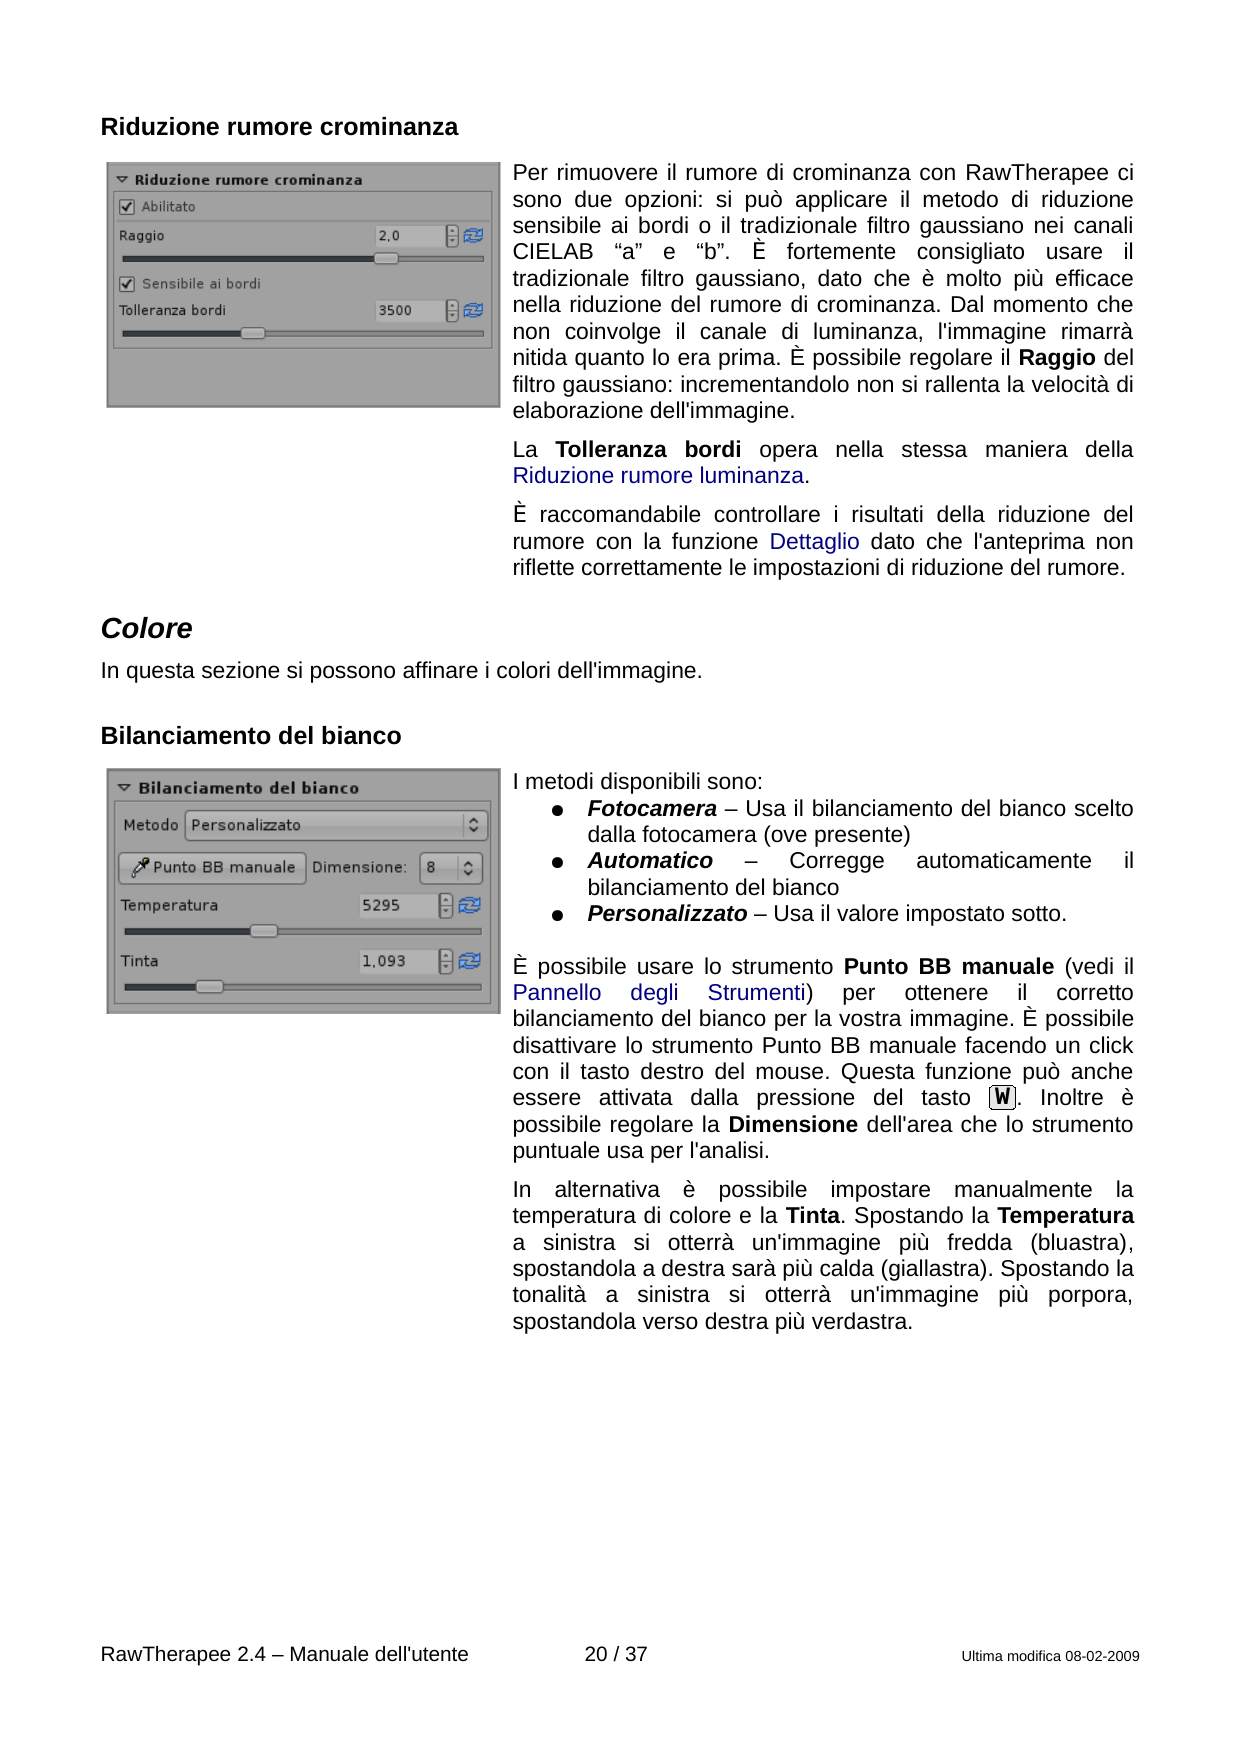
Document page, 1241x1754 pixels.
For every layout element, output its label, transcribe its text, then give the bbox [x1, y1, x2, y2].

subtitle Bilanciamento del bianco [100, 721, 1140, 750]
table_header Per rimuovere il rumore di crominanza con RawTherapee ci sono due opzioni: si può applicare il metodo di riduzione sensibile ai bordi o il tradizionale filtro gaussiano nei canali CIELAB “a” e “b”. È fortemente consigliato usare il tradizionale filtro gaussiano, dato che è molto più efficace nella riduzione del rumore di crominanza. Dal momento che non coinvolge il canale di luminanza, l'immagine rimarrà nitida quanto lo era prima. È possibile regolare il Raggio del filtro gaussiano: incrementandolo non si rallenta la velocità di elaborazione dell'immagine. La Tolleranza bordi opera nella stessa maniera della Riduzione rumore luminanza. È raccomandabile controllare i risultati della riduzione del rumore con la funzione Dettaglio dato che l'anteprima non riflette correttamente le impostazioni di riduzione del rumore. [506, 154, 1140, 586]
picture [106, 162, 501, 408]
subtitle Riduzione rumore crominanza [100, 112, 1140, 141]
table_header I metodi disponibili sono: Fotocamera – Usa il bilanciamento del bianco scelto dalla fotocamera (ove presente) Automatico – Corregge automaticamente il bilanciamento del bianco Personalizzato – Usa il valore impostato sotto. È possibile usare lo strumento Punto BB manuale (vedi il Pannello degli Strumenti) per ottenere il corretto bilanciamento del bianco per la vostra immagine. È possibile disattivare lo strumento Punto BB manuale facendo un click con il tasto destro del mouse. Questa funzione può anche essere attivata dalla pressione del tasto . Inoltre è possibile regolare la Dimensione dell'area che lo strumento puntuale usa per l'analisi. In alternativa è possibile impostare manualmente la temperatura di colore e la Tinta. Spostando la Temperatura a sinistra si otterrà un'immagine più fredda (bluastra), spostandola a destra sarà più calda (giallastra). Spostando la tonalità a sinistra si otterrà un'immagine più porpora, spostandola verso destra più verdastra. [507, 763, 1140, 1340]
subtitle Colore [100, 611, 1140, 645]
picture [106, 768, 501, 1014]
table_header [100, 154, 506, 586]
table_header [100, 1014, 507, 1340]
table_header [100, 763, 507, 1013]
text In questa sezione si possono affinare i colori dell'immagine. [100, 657, 1140, 684]
